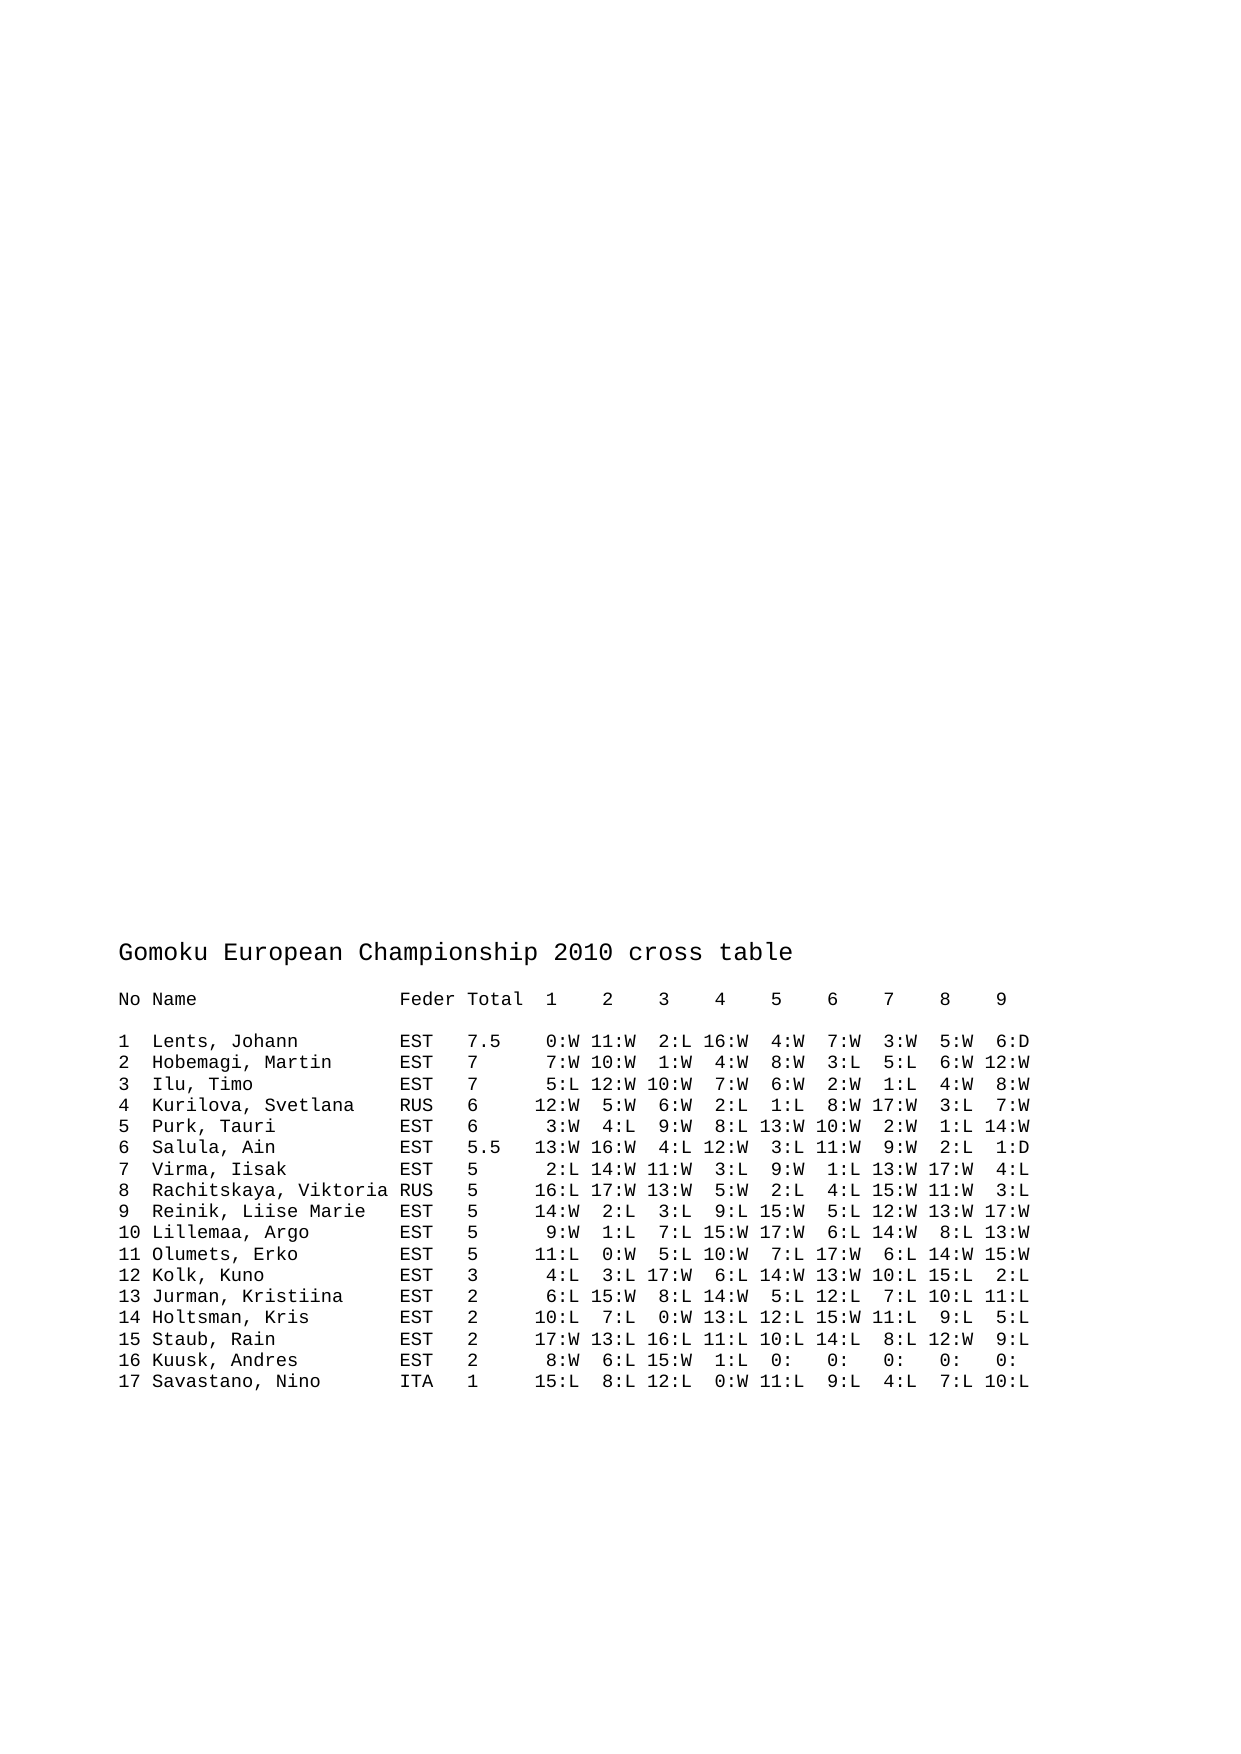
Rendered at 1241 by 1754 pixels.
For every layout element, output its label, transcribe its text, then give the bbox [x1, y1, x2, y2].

text 14 Holtsman, Kris EST 2 10:L 7:L 0:W 13:L 12:L 15:W 11:L 9:L 5:L [118, 1308, 1122, 1329]
text Gomoku European Championship 2010 cross table [118, 940, 1122, 968]
text 1 Lents, Johann EST 7.5 0:W 11:W 2:L 16:W 4:W 7:W 3:W 5:W 6:D [118, 1032, 1122, 1053]
text 11 Olumets, Erko EST 5 11:L 0:W 5:L 10:W 7:L 17:W 6:L 14:W 15:W [118, 1244, 1122, 1266]
text 7 Virma, Iisak EST 5 2:L 14:W 11:W 3:L 9:W 1:L 13:W 17:W 4:L [118, 1159, 1122, 1181]
text 4 Kurilova, Svetlana RUS 6 12:W 5:W 6:W 2:L 1:L 8:W 17:W 3:L 7:W [118, 1096, 1122, 1117]
text 9 Reinik, Liise Marie EST 5 14:W 2:L 3:L 9:L 15:W 5:L 12:W 13:W 17:W [118, 1202, 1122, 1223]
text 16 Kuusk, Andres EST 2 8:W 6:L 15:W 1:L 0: 0: 0: 0: 0: [118, 1351, 1122, 1372]
text 6 Salula, Ain EST 5.5 13:W 16:W 4:L 12:W 3:L 11:W 9:W 2:L 1:D [118, 1138, 1122, 1159]
text 2 Hobemagi, Martin EST 7 7:W 10:W 1:W 4:W 8:W 3:L 5:L 6:W 12:W [118, 1053, 1122, 1074]
text 17 Savastano, Nino ITA 1 15:L 8:L 12:L 0:W 11:L 9:L 4:L 7:L 10:L [118, 1372, 1122, 1393]
text 3 Ilu, Timo EST 7 5:L 12:W 10:W 7:W 6:W 2:W 1:L 4:W 8:W [118, 1074, 1122, 1096]
text 15 Staub, Rain EST 2 17:W 13:L 16:L 11:L 10:L 14:L 8:L 12:W 9:L [118, 1329, 1122, 1351]
text 10 Lillemaa, Argo EST 5 9:W 1:L 7:L 15:W 17:W 6:L 14:W 8:L 13:W [118, 1223, 1122, 1244]
text 5 Purk, Tauri EST 6 3:W 4:L 9:W 8:L 13:W 10:W 2:W 1:L 14:W [118, 1117, 1122, 1138]
text 13 Jurman, Kristiina EST 2 6:L 15:W 8:L 14:W 5:L 12:L 7:L 10:L 11:L [118, 1287, 1122, 1308]
text 8 Rachitskaya, Viktoria RUS 5 16:L 17:W 13:W 5:W 2:L 4:L 15:W 11:W 3:L [118, 1181, 1122, 1202]
text 12 Kolk, Kuno EST 3 4:L 3:L 17:W 6:L 14:W 13:W 10:L 15:L 2:L [118, 1266, 1122, 1287]
text No Name Feder Total 1 2 3 4 5 6 7 8 9 [118, 989, 1122, 1011]
